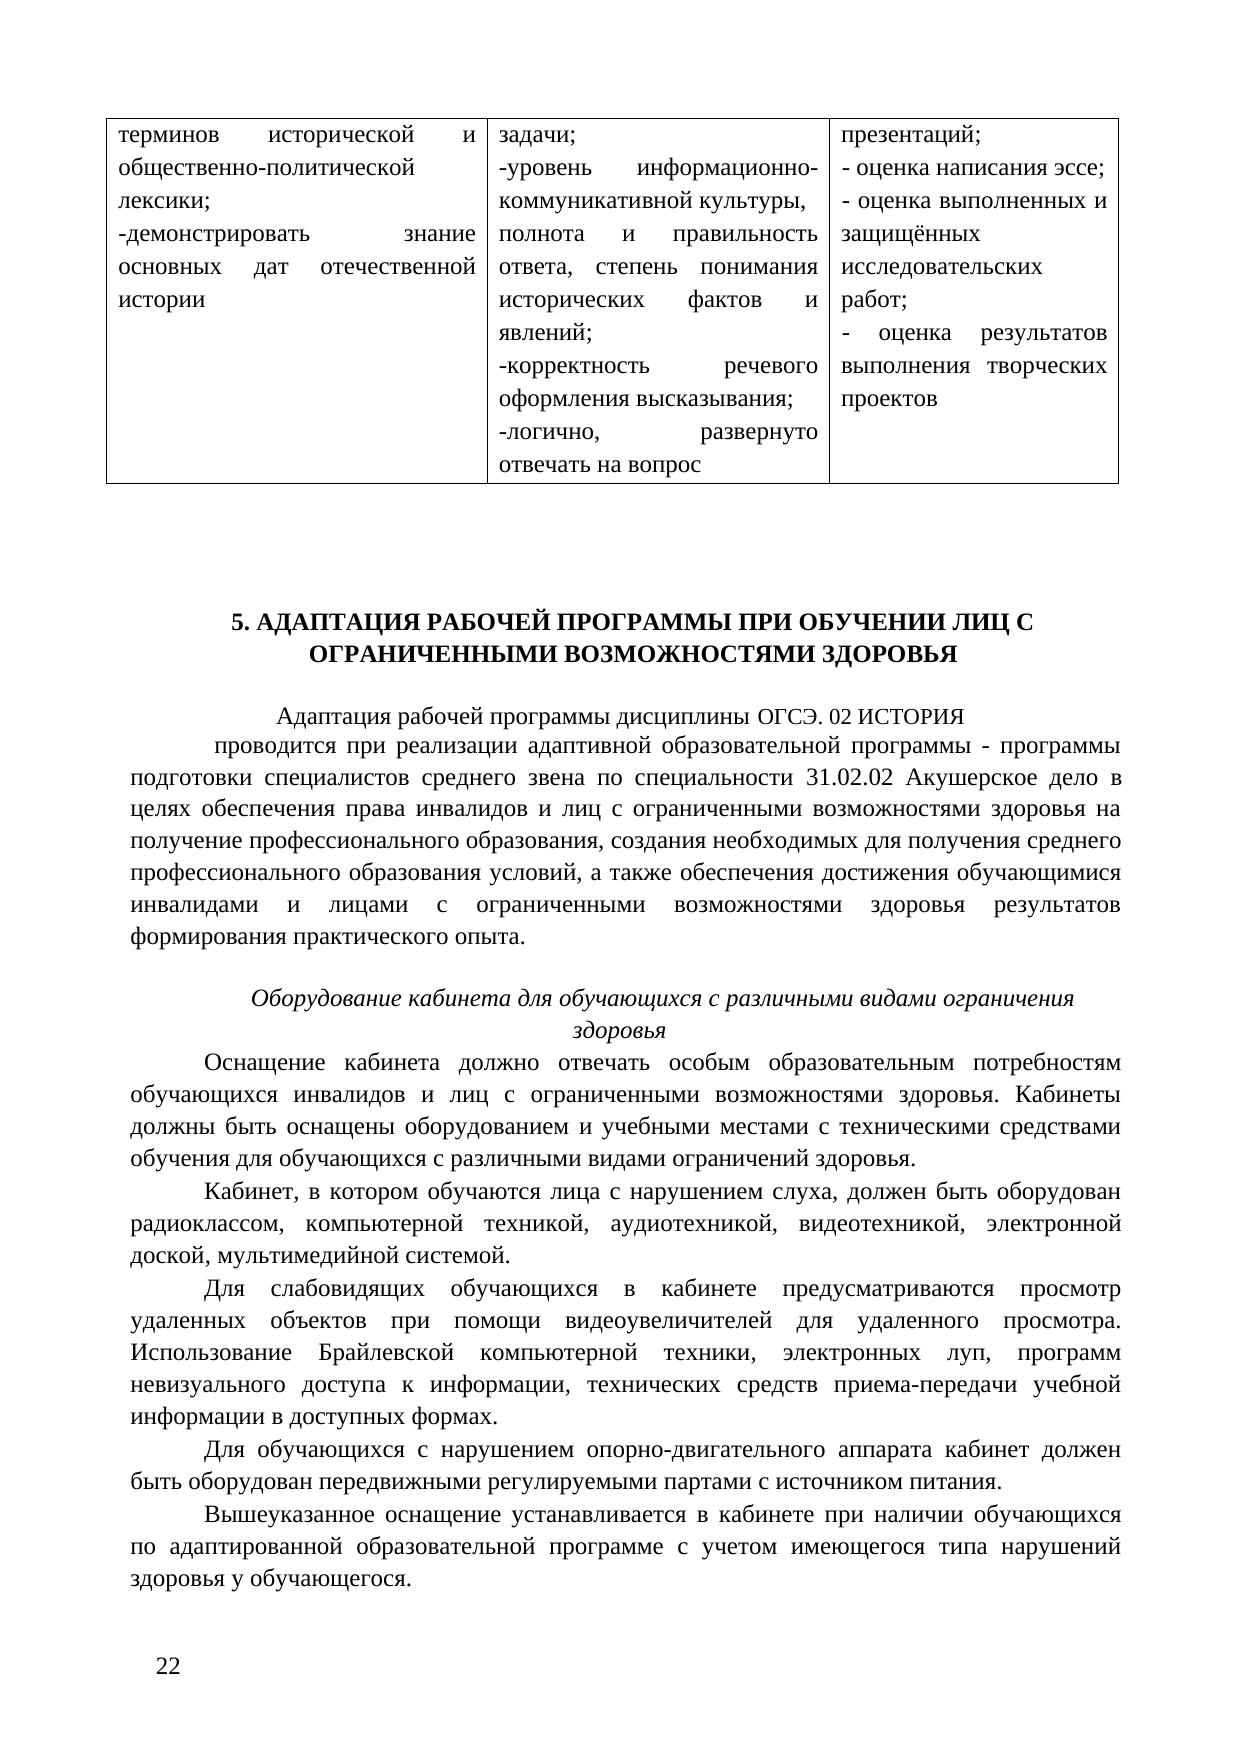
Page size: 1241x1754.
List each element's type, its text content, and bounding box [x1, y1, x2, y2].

table_cell терминов исторической и общественно-политической лексики; -демонстрировать знание основных дат отечественной истории [107, 119, 487, 482]
text Для слабовидящих обучающихся в кабинете предусматриваются просмотр удаленных объектов при помощи видеоувеличителей для удаленного просмотра. Использование Брайлевской компьютерной техники, электронных луп, программ невизуального доступа к информации, технических средств приема-передачи учебной информации в доступных формах. [130, 1273, 1122, 1429]
subtitle 5. АДАПТАЦИЯ РАБОЧЕЙ ПРОГРАММЫ ПРИ ОБУЧЕНИИ ЛИЦ С ОГРАНИЧЕННЫМИ ВОЗМОЖНОСТЯМИ ЗДОРОВЬЯ [225, 607, 1041, 668]
subtitle Оборудование кабинета для обучающихся с различными видами ограничения здоровья [251, 983, 1122, 1044]
text Для обучающихся с нарушением опорно-двигательного аппарата кабинет должен быть оборудован передвижными регулируемыми партами с источником питания. [130, 1434, 1122, 1495]
text Оснащение кабинета должно отвечать особым образовательным потребностям обучающихся инвалидов и лиц с ограниченными возможностями здоровья. Кабинеты должны быть оснащены оборудованием и учебными местами с техническими средствами обучения для обучающихся с различными видами ограничений здоровья. [130, 1047, 1122, 1172]
text Адаптация рабочей программы дисциплины ОГСЭ. 02 ИСТОРИЯ [118, 701, 1122, 730]
table_cell - оценка участия в групповых дискуссиях и обсуждениях; -оценка за решение проблемных заданий, решения познавательных задач; -оценка составления мультимедийных презентаций; - оценка написания эссе; - оценка выполненных и защищённых исследовательских работ; - оценка результатов выполнения творческих проектов [830, 119, 1118, 482]
text проводится при реализации адаптивной образовательной программы - программы подготовки специалистов среднего звена по специальности 31.02.02 Акушерское дело в целях обеспечения права инвалидов и лиц с ограниченными возможностями здоровья на получение профессионального образования, создания необходимых для получения среднего профессионального образования условий, а также обеспечения достижения обучающимися инвалидами и лицами с ограниченными возможностями здоровья результатов формирования практического опыта. [130, 730, 1122, 950]
table_cell задачи; -уровень информационно-коммуникативной культуры, полнота и правильность ответа, степень понимания исторических фактов и явлений; -корректность речевого оформления высказывания; -логично, развернуто отвечать на вопрос [488, 119, 829, 482]
text Кабинет, в котором обучаются лица с нарушением слуха, должен быть оборудован радиоклассом, компьютерной техникой, аудиотехникой, видеотехникой, электронной доской, мультимедийной системой. [130, 1176, 1122, 1269]
text Вышеуказанное оснащение устанавливается в кабинете при наличии обучающихся по адаптированной образовательной программе с учетом имеющегося типа нарушений здоровья у обучающегося. [130, 1499, 1122, 1592]
